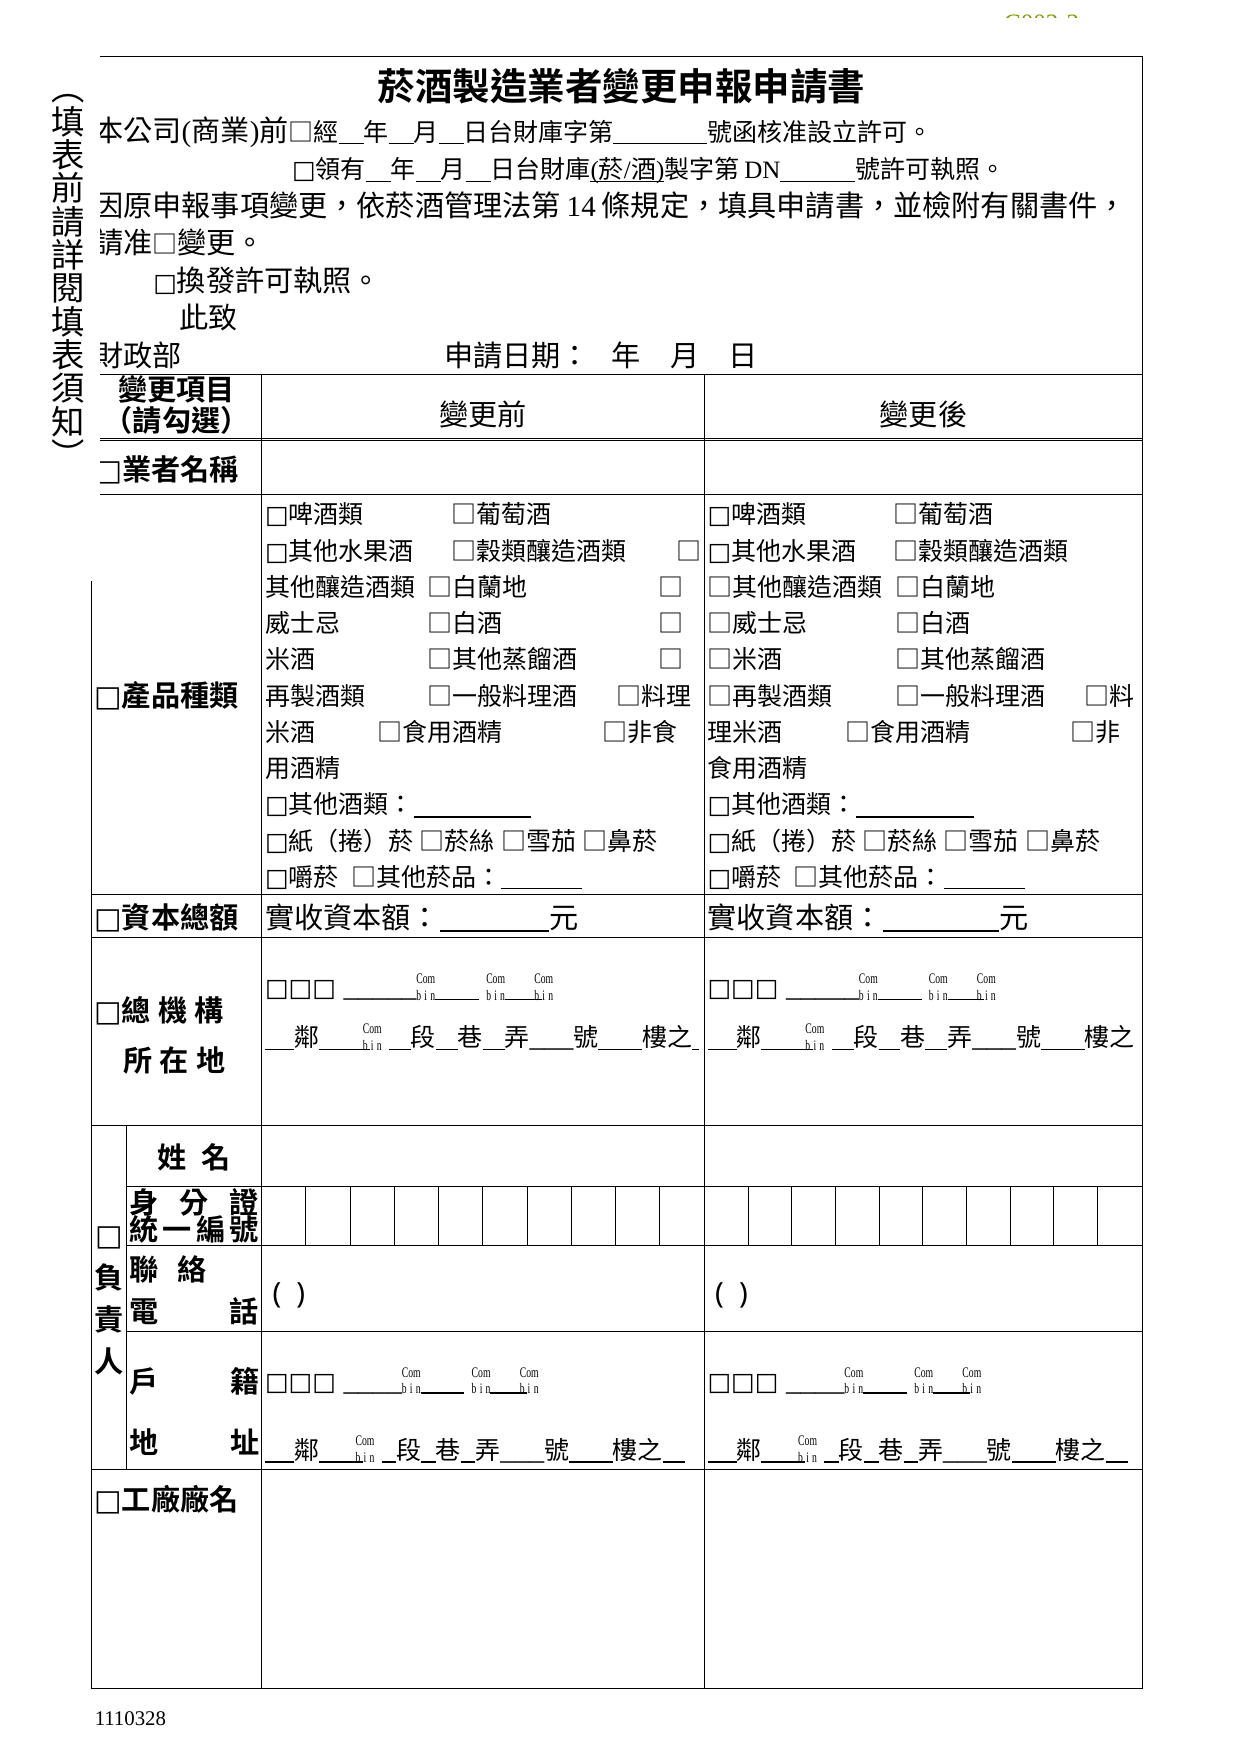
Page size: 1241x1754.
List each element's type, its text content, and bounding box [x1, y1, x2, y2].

table_cell [262, 1187, 305, 1245]
table_cell [836, 1187, 879, 1245]
table_cell □ 負 責人 [92, 1126, 126, 1469]
table_cell [923, 1187, 966, 1245]
table_cell [616, 1187, 659, 1245]
table_cell [705, 441, 1142, 494]
table_cell 變更後 [705, 375, 1142, 437]
table_cell [262, 441, 704, 494]
table_cell [1098, 1187, 1142, 1245]
table_cell 實收資本額： 元 [705, 895, 1142, 937]
table_cell 實收資本額： 元 [262, 895, 704, 937]
table_cell □□□ _____Combin Combin Combin 鄰 Combin 段 巷 弄___號 樓之 [705, 938, 1142, 1125]
table_header 菸酒製造業者變更申報申請書 本公司(商業)前□經 年 月 日台財庫字第 號函核准設立許可。 □領有 年 月 日台財庫(菸/酒)製字第DN 號許可執照。 因原申報事項變更，依菸酒管理法第14條規定，填具申請書，並檢附有關書件， 請准□變更。 □換發許可執照。 此致 財政部 申請日期： 年 月 日 [0, 56, 1142, 581]
table_cell [792, 1187, 835, 1245]
table_cell □啤酒類 □葡萄酒 □其他水果酒 □穀類釀造酒類 □其他釀造酒類 □白蘭地 □威士忌 □白酒 □米酒 □其他蒸餾酒 □再製酒類 □一般料理酒 □料理米酒 □食用酒精 □非食用酒精 □其他酒類： □紙（捲）菸 □菸絲 □雪茄 □鼻菸 □嚼菸 □其他菸品： [262, 495, 704, 894]
table_cell [306, 1187, 350, 1245]
table_header 菸酒製造業者變更申報申請書 本公司(商業)前□經 年 月 日台財庫字第 號函核准設立許可。 □領有 年 月 日台財庫(菸/酒)製字第DN 號許可執照。 因原申報事項變更，依菸酒管理法第14條規定，填具申請書，並檢附有關書件， 請准□變更。 □換發許可執照。 此致 財政部 申請日期： 年 月 日 [819, 0, 1094, 25]
table_cell [660, 1187, 704, 1245]
table_cell □□□ ____Combin Combin Combin 鄰 Combin 段 巷 弄___號 樓之 [705, 1332, 1142, 1469]
table_cell □總 機 構 所 在 地 [92, 938, 261, 1125]
table_cell [705, 1126, 1142, 1186]
table_cell □啤酒類 □葡萄酒 □其他水果酒 □穀類釀造酒類 □其他釀造酒類 □白蘭地 □威士忌 □白酒 □米酒 □其他蒸餾酒 □再製酒類 □一般料理酒 □料理米酒 □食用酒精 □非食用酒精 □其他酒類： □紙（捲）菸 □菸絲 □雪茄 □鼻菸 □嚼菸 □其他菸品： [705, 495, 1142, 894]
table_cell [351, 1187, 394, 1245]
table_cell [705, 1187, 748, 1245]
table_cell 姓 名 [127, 1126, 261, 1186]
table_cell [262, 1470, 704, 1688]
table_cell [483, 1187, 527, 1245]
table_cell [572, 1187, 615, 1245]
table_cell [1011, 1187, 1053, 1245]
table_cell [967, 1187, 1010, 1245]
table_cell [1054, 1187, 1097, 1245]
table_cell 變更前 [262, 375, 704, 437]
table_cell □業者名稱 [100, 441, 261, 494]
table_cell □產品種類 [92, 495, 261, 894]
table_cell 聯絡 電話 [127, 1246, 261, 1331]
table_cell [262, 1126, 704, 1186]
table_cell [439, 1187, 482, 1245]
table_cell [705, 1470, 1142, 1688]
table_cell □資本總額 [92, 895, 261, 937]
table_cell [395, 1187, 438, 1245]
table_cell □□□ ____Combin Combin Combin 鄰 Combin 段 巷 弄___號 樓之 [262, 1332, 704, 1469]
table_cell [528, 1187, 571, 1245]
table_cell □工廠廠名 [92, 1470, 261, 1688]
table_cell 身分證 統一編號 [127, 1187, 261, 1245]
table_cell [880, 1187, 922, 1245]
table_cell 變更項目 （請勾選） [100, 375, 261, 437]
table_cell ( ) [262, 1246, 704, 1331]
table_cell ( ) [705, 1246, 1142, 1331]
table_cell 戶 籍 地 址 [127, 1332, 261, 1469]
table_cell □□□ _____Combin Combin Combin 鄰 Combin 段 巷 弄___號 樓之 [262, 938, 704, 1125]
table_cell [749, 1187, 791, 1245]
